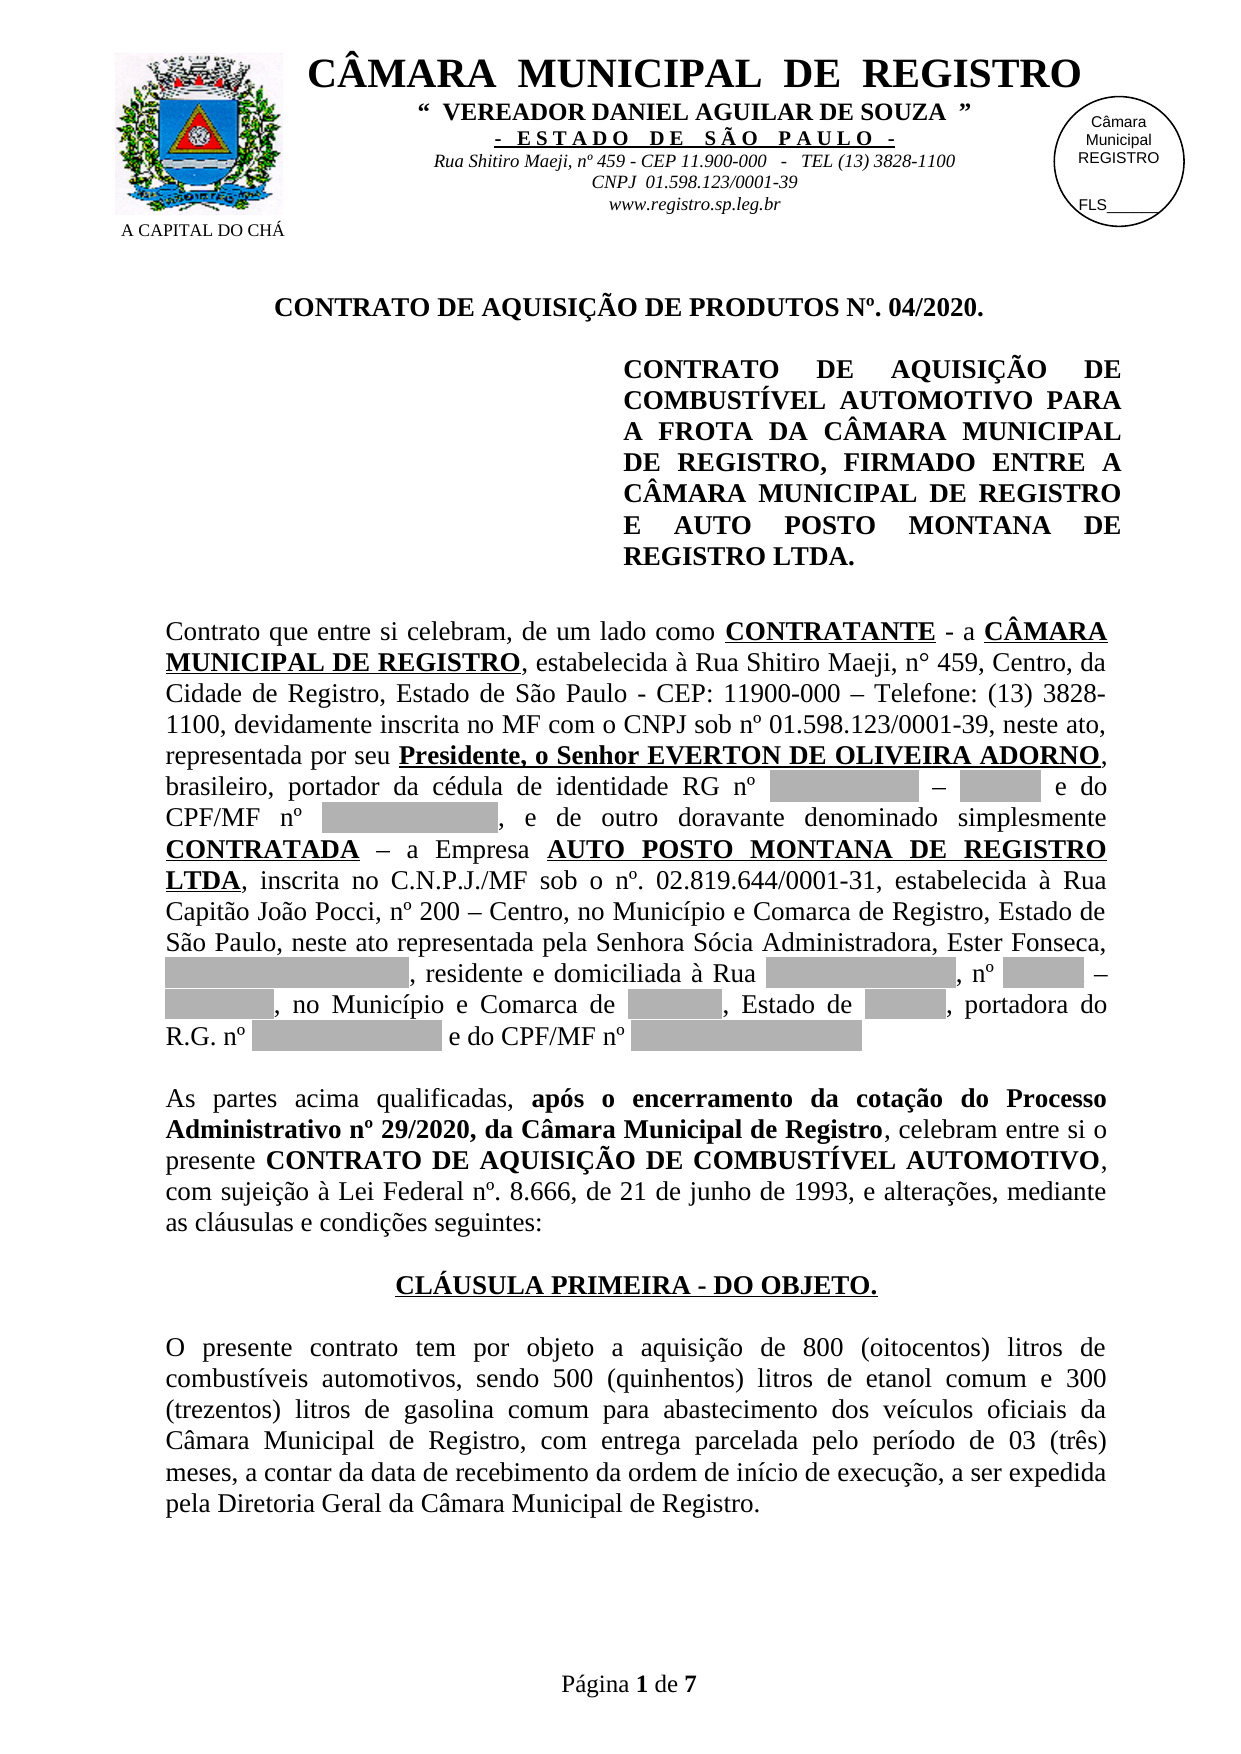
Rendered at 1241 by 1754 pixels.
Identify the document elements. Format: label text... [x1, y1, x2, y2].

subtitle CLÁUSULA PRIMEIRA - DO OBJETO. [165, 1269, 1107, 1300]
text O presente contrato tem por objeto a aquisição de 800 (oitocentos) litros de combustíveis automotivos, sendo 500 (quinhentos) litros de etanol comum e 300 (trezentos) litros de gasolina comum para abastecimento dos veículos oficiais da Câmara Municipal de Registro, com entrega parcelada pelo período de 03 (três) meses, a contar da data de recebimento da ordem de início de execução, a ser expedida pela Diretoria Geral da Câmara Municipal de Registro. [165, 1331, 1107, 1518]
text As partes acima qualificadas, após o encerramento da cotação do Processo Administrativo nº 29/2020, da Câmara Municipal de Registro, celebram entre si o presente CONTRATO DE AQUISIÇÃO DE COMBUSTÍVEL AUTOMOTIVO, com sujeição à Lei Federal nº. 8.666, de 21 de junho de 1993, e alterações, mediante as cláusulas e condições seguintes: [165, 1082, 1107, 1238]
text CONTRATO DE AQUISIÇÃO DE PRODUTOS Nº. 04/2020. [136, 291, 1122, 322]
text Contrato que entre si celebram, de um lado como CONTRATANTE - a CÂMARA MUNICIPAL DE REGISTRO, estabelecida à Rua Shitiro Maeji, n° 459, Centro, da Cidade de Registro, Estado de São Paulo - CEP: 11900-000 – Telefone: (13) 3828-1100, devidamente inscrita no MF com o CNPJ sob nº 01.598.123/0001-39, neste ato, representada por seu Presidente, o Senhor EVERTON DE OLIVEIRA ADORNO, brasileiro, portador da cédula de identidade RG nº xxxxxxxxxxx – xxxxxx e do CPF/MF nº xxxxxxxxxxxxx, e de outro doravante denominado simplesmente CONTRATADA – a Empresa AUTO POSTO MONTANA DE REGISTRO LTDA, inscrita no C.N.P.J./MF sob o nº. 02.819.644/0001-31, estabelecida à Rua Capitão João Pocci, nº 200 – Centro, no Município e Comarca de Registro, Estado de São Paulo, neste ato representada pela Senhora Sócia Administradora, Ester Fonseca, xxxxxxxxxxxxxxxxxx, residente e domiciliada à Rua xxxxxxxxxxxxxx, nº xxxxxx – xxxxxxxx, no Município e Comarca de xxxxxxx, Estado de xxxxxx, portadora do R.G. nº xxxxxxxxxxxxxx e do CPF/MF nº xxxxxxxxxxxxxxxxx [165, 615, 1107, 1051]
text CONTRATO DE AQUISIÇÃO DE COMBUSTÍVEL AUTOMOTIVO PARA A FROTA DA CÂMARA MUNICIPAL DE REGISTRO, FIRMADO ENTRE A CÂMARA MUNICIPAL DE REGISTRO E AUTO POSTO MONTANA DE REGISTRO LTDA. [623, 353, 1122, 571]
